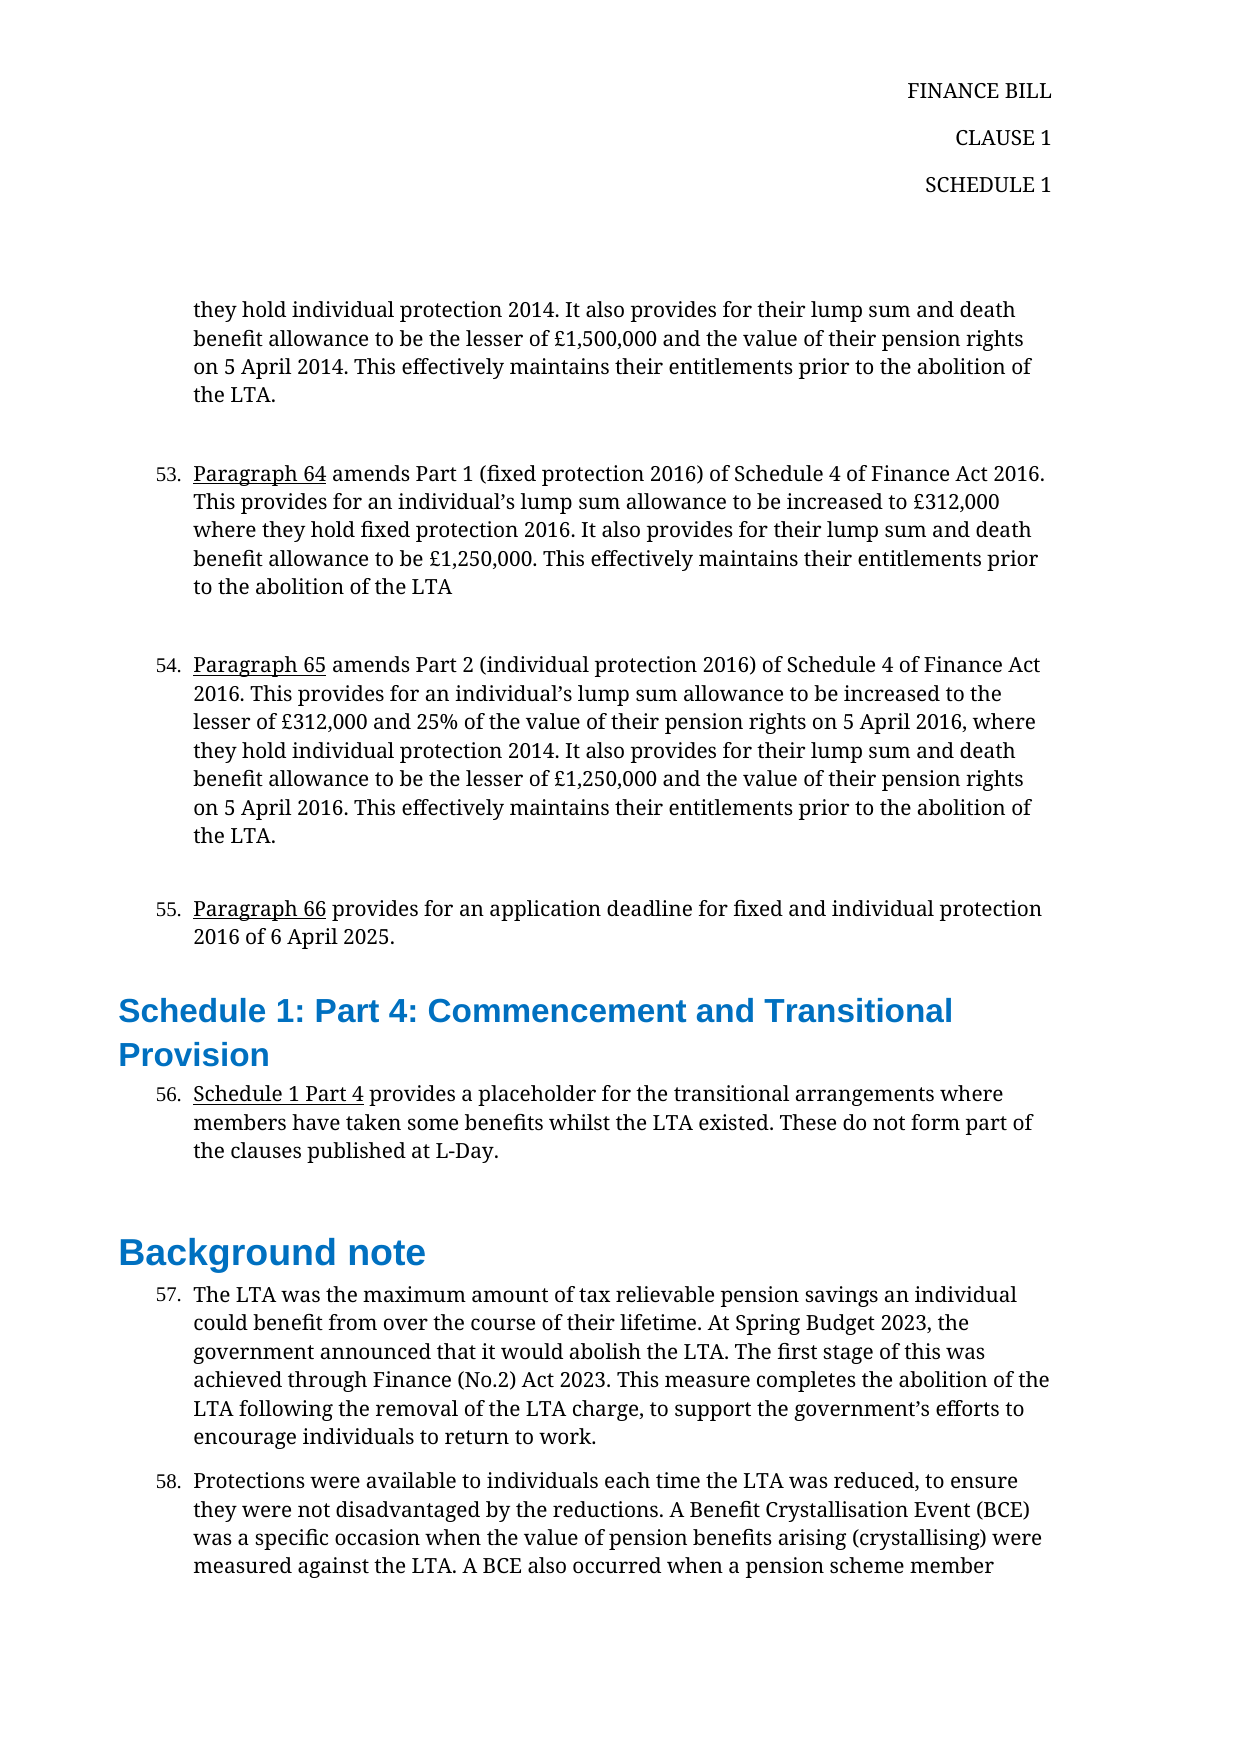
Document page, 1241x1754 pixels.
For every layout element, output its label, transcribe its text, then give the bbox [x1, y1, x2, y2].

list Paragraph 66 provides for an application deadline for fixed and individual protection 2016 of 6 April 2025. [156, 894, 1053, 951]
list Paragraph 65 amends Part 2 (individual protection 2016) of Schedule 4 of Finance Act 2016. This provides for an individual’s lump sum allowance to be increased to the lesser of £312,000 and 25% of the value of their pension rights on 5 April 2016, where they hold individual protection 2014. It also provides for their lump sum and death benefit allowance to be the lesser of £1,250,000 and the value of their pension rights on 5 April 2016. This effectively maintains their entitlements prior to the abolition of the LTA. [156, 651, 1053, 850]
list Schedule 1 Part 4 provides a placeholder for the transitional arrangements where members have taken some benefits whilst the LTA existed. These do not form part of the clauses published at L-Day. [156, 1079, 1053, 1165]
list The LTA was the maximum amount of tax relievable pension savings an individual could benefit from over the course of their lifetime. At Spring Budget 2023, the government announced that it would abolish the LTA. The first stage of this was achieved through Finance (No.2) Act 2023. This measure completes the abolition of the LTA following the removal of the LTA charge, to support the government’s efforts to encourage individuals to return to work. [156, 1280, 1053, 1451]
subtitle Background note [118, 1231, 1053, 1274]
list Protections were available to individuals each time the LTA was reduced, to ensure they were not disadvantaged by the reductions. A Benefit Crystallisation Event (BCE) was a specific occasion when the value of pension benefits arising (crystallising) were measured against the LTA. A BCE also occurred when a pension scheme member [156, 1466, 1053, 1580]
subtitle Schedule 1: Part 4: Commencement and Transitional Provision [118, 991, 1053, 1074]
list Paragraph 64 amends Part 1 (fixed protection 2016) of Schedule 4 of Finance Act 2016. This provides for an individual’s lump sum allowance to be increased to £312,000 where they hold fixed protection 2016. It also provides for their lump sum and death benefit allowance to be £1,250,000. This effectively maintains their entitlements prior to the abolition of the LTA [156, 459, 1053, 601]
list they hold individual protection 2014. It also provides for their lump sum and death benefit allowance to be the lesser of £1,500,000 and the value of their pension rights on 5 April 2014. This effectively maintains their entitlements prior to the abolition of the LTA. [156, 295, 1053, 409]
